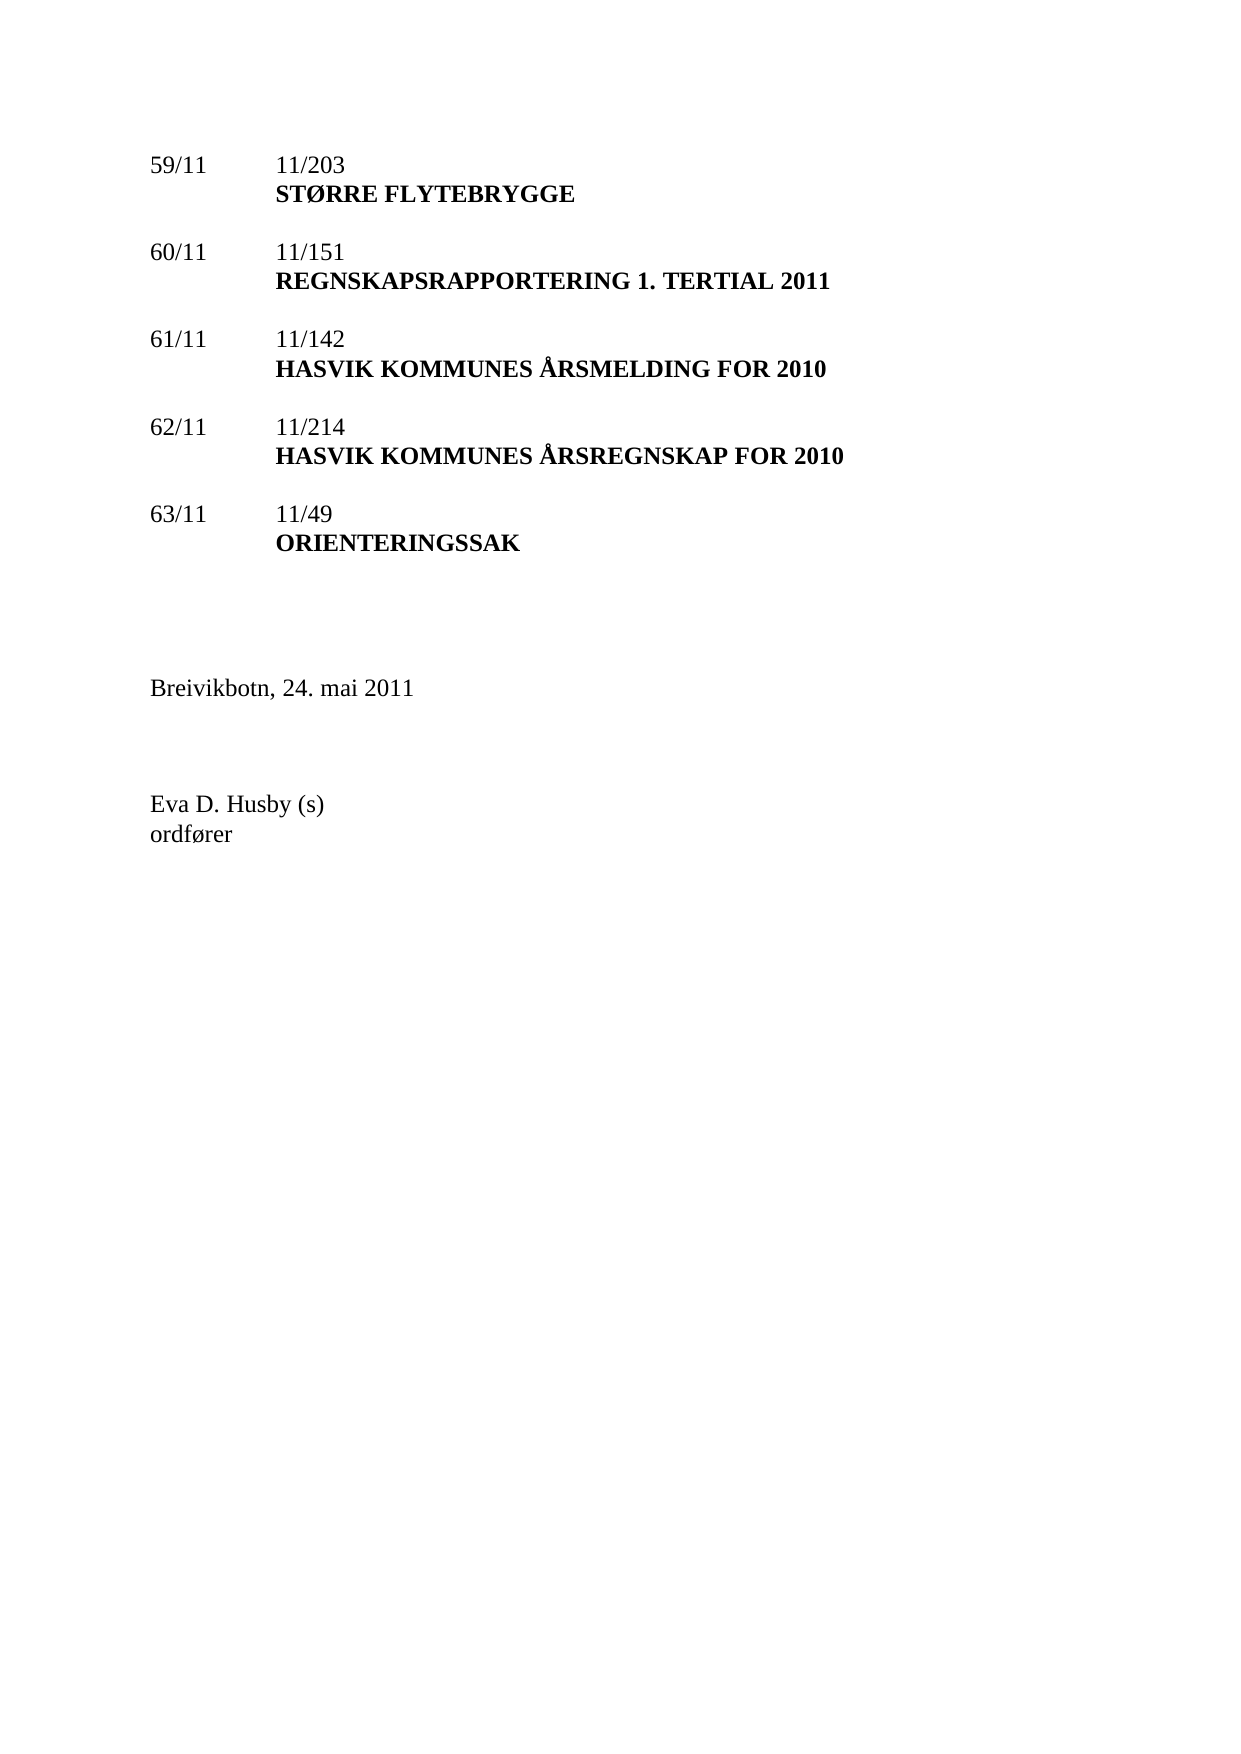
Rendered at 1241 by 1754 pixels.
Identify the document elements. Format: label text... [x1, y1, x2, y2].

table_header 11/214 [268, 412, 608, 441]
table_cell STØRRE FLYTEBRYGGE [268, 179, 1021, 208]
table_header Eva D. Husby (s) ordfører [143, 789, 770, 847]
table_cell HASVIK KOMMUNES ÅRSMELDING FOR 2010 [268, 354, 1021, 382]
table_header 61/11 [143, 324, 268, 353]
table_cell [143, 266, 268, 295]
table_header [1021, 324, 1107, 353]
table_cell [1021, 354, 1107, 382]
table_header [1021, 150, 1107, 179]
table_cell [1021, 528, 1107, 557]
table_header [608, 499, 1021, 528]
table_header 11/203 [268, 150, 608, 179]
table_header 63/11 [143, 499, 268, 528]
table_header 11/142 [268, 324, 608, 353]
table_cell ORIENTERINGSSAK [268, 528, 1021, 557]
table_header 11/49 [268, 499, 608, 528]
table_header [1021, 412, 1107, 441]
table_header [608, 150, 1021, 179]
table_header 11/151 [268, 237, 608, 266]
table_cell [1021, 179, 1107, 208]
table_header [770, 789, 1107, 847]
text Breivikbotn, 24. mai 2011 [150, 673, 1100, 702]
table_header 59/11 [143, 150, 268, 179]
table_header [608, 324, 1021, 353]
table_cell [1021, 266, 1107, 295]
table_cell [143, 441, 268, 470]
table_header [1021, 499, 1107, 528]
table_header [608, 412, 1021, 441]
table_header 62/11 [143, 412, 268, 441]
table_cell HASVIK KOMMUNES ÅRSREGNSKAP FOR 2010 [268, 441, 1021, 470]
table_header 60/11 [143, 237, 268, 266]
table_header [1021, 237, 1107, 266]
table_cell [143, 354, 268, 382]
table_cell [143, 528, 268, 557]
table_cell [143, 179, 268, 208]
table_header [608, 237, 1021, 266]
table_cell REGNSKAPSRAPPORTERING 1. TERTIAL 2011 [268, 266, 1021, 295]
table_cell [1021, 441, 1107, 470]
